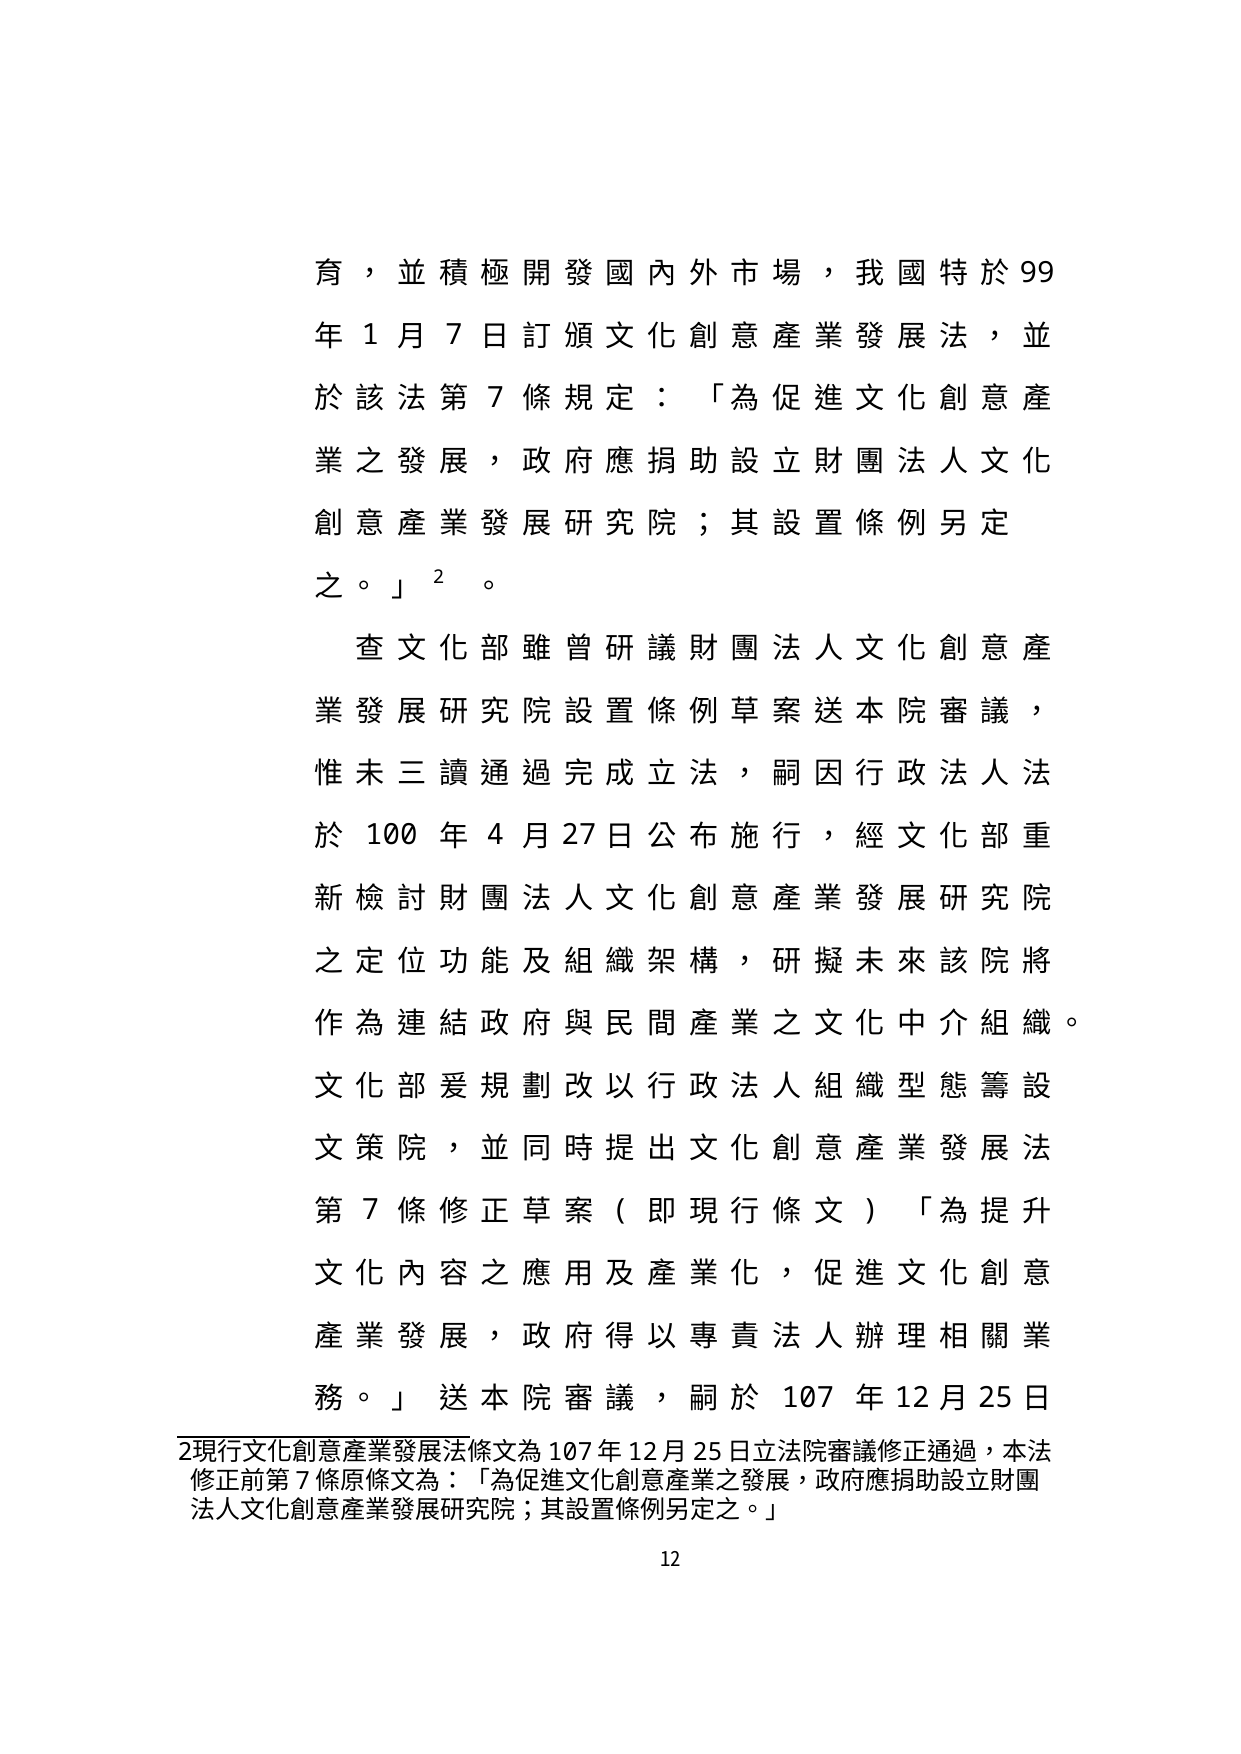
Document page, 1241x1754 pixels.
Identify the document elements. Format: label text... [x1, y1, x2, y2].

text 育，並積極開發國內外市場，我國特於99年1月7日訂頒文化創意產業發展法，並於該法第7條規定：「為促進文化創意產業之發展，政府應捐助設立財團法人文化創意產業發展研究院；其設置條例另定之。」。 [271, 229, 1058, 604]
text 查文化部雖曾研議財團法人文化創意產業發展研究院設置條例草案送本院審議，惟未三讀通過完成立法，嗣因行政法人法於100年4月27日公布施行，經文化部重新檢討財團法人文化創意產業發展研究院之定位功能及組織架構，研擬未來該院將作為連結政府與民間產業之文化中介組織。文化部爰規劃改以行政法人組織型態籌設文策院，並同時提出文化創意產業發展法第7條修正草案(即現行條文)「為提升文化內容之應用及產業化，促進文化創意產業發展，政府得以專責法人辦理相關業務。」送本院審議，嗣於107年12月25日經本院審議通過修正案，並於108年1月7日公布施行。文化部於108年6月依據修正後之文化創意產業發展法規定，設立行政法人文化內容策進院。 [271, 604, 1058, 1417]
text 現行文化創意產業發展法條文為107年12月25日立法院審議修正通過，本法修正前第7條原條文為：「為促進文化創意產業之發展，政府應捐助設立財團法人文化創意產業發展研究院；其設置條例另定之。」 [177, 1437, 1063, 1525]
